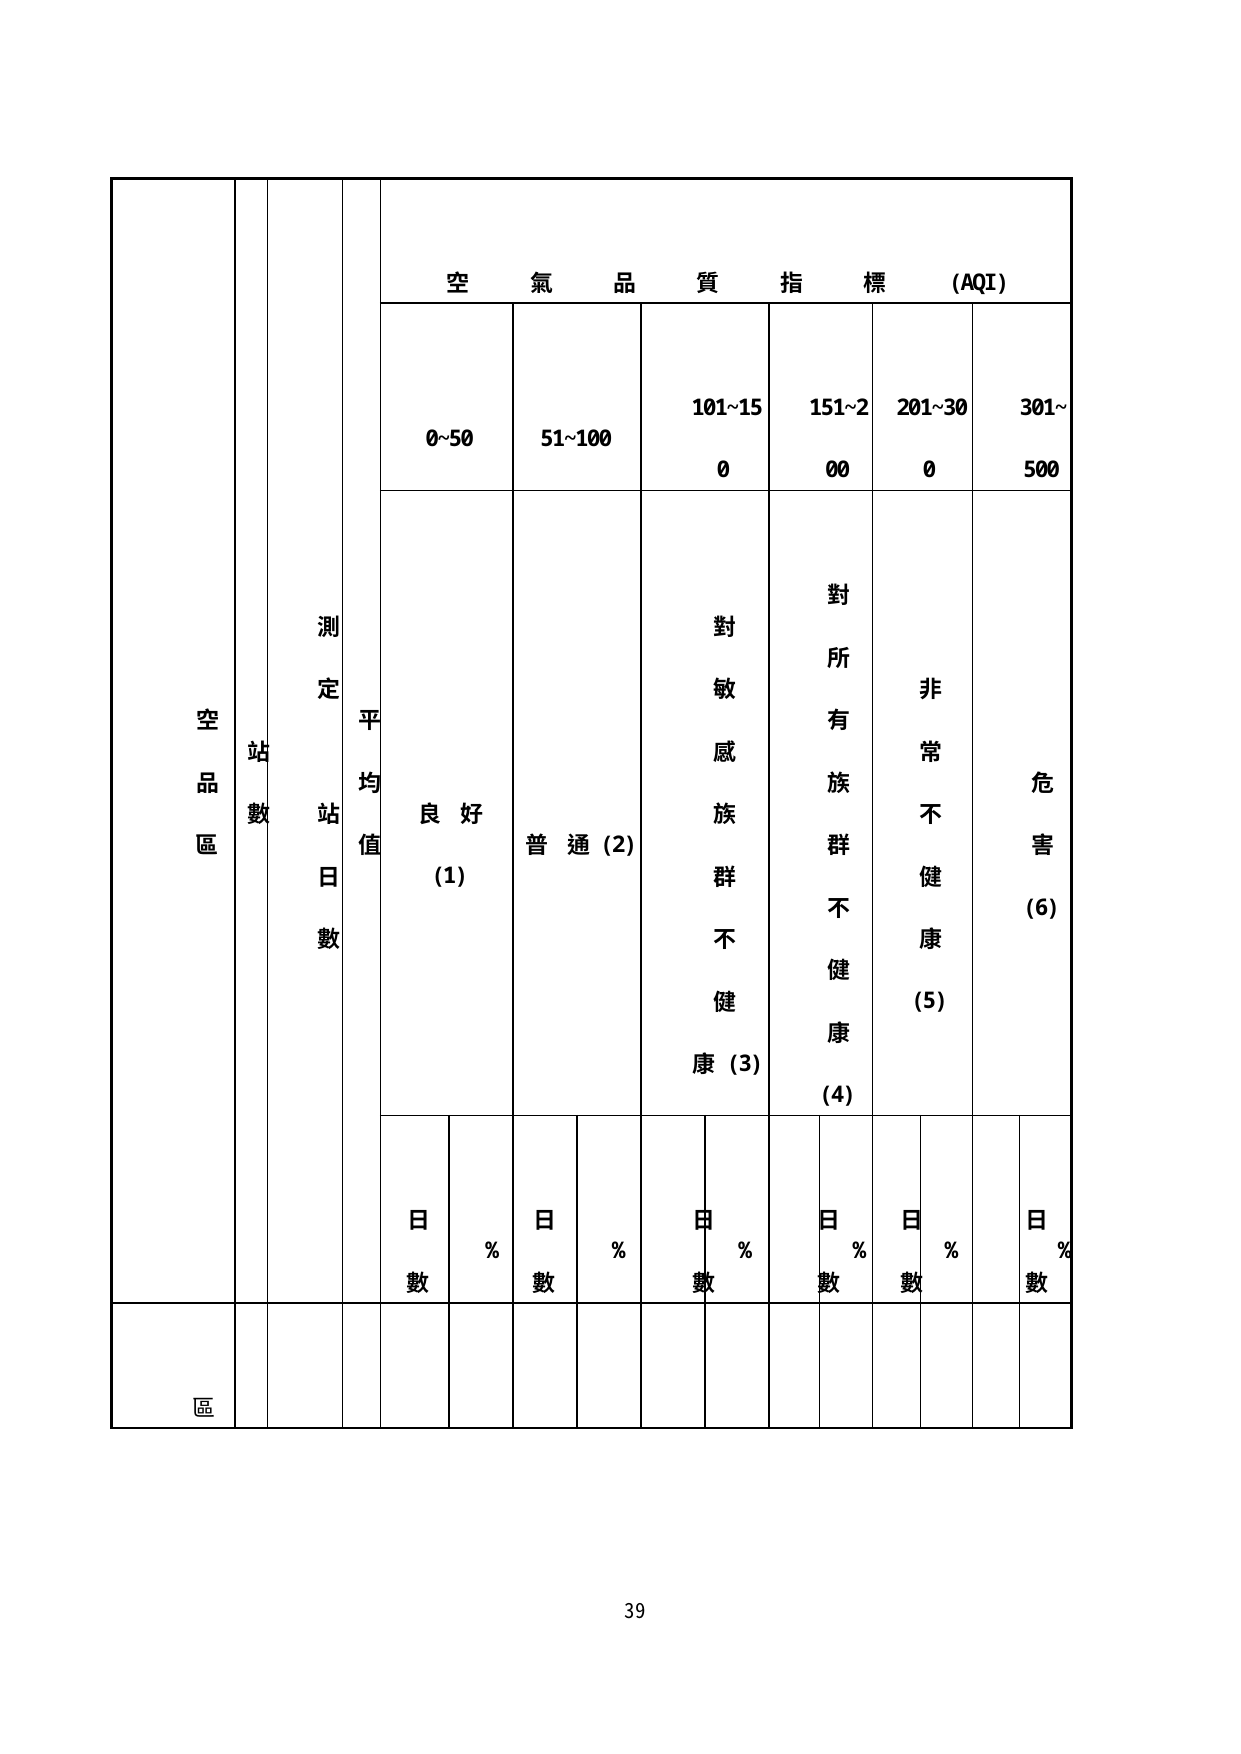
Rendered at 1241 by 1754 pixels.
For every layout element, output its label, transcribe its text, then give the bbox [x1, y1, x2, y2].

table_header 空品區 [113, 180, 234, 1302]
table_cell % [450, 1116, 512, 1302]
table_cell % [921, 1116, 972, 1302]
table_cell 日數 [381, 1116, 448, 1302]
table_cell 日數 [873, 1116, 920, 1302]
table_cell % [1020, 1116, 1070, 1302]
table_cell 非常不健康 (5) [873, 491, 972, 1115]
table_cell 0~50 [381, 304, 512, 490]
table_cell 0 [973, 1304, 1019, 1427]
table_cell [820, 1304, 872, 1427]
table_cell 良好(1) [381, 491, 512, 1115]
table_cell 51~100 [514, 304, 640, 490]
table_cell [381, 1304, 448, 1427]
table_cell 201~300 [873, 304, 972, 490]
table_header 平均值 [343, 180, 380, 1302]
table_cell 0.00 [1020, 1304, 1070, 1427]
table_cell 危害(6) [973, 491, 1070, 1115]
table_cell [343, 1304, 380, 1427]
table_cell [873, 1304, 920, 1427]
table_cell 151~200 [770, 304, 872, 490]
table_cell 日數 [973, 1116, 1019, 1302]
table_cell [921, 1304, 972, 1427]
table_cell 日數 [514, 1116, 576, 1302]
table_cell 101~150 [642, 304, 768, 490]
table_header 測定 站日數 [268, 180, 342, 1302]
table_header 站數 [236, 180, 267, 1302]
table_cell 對所有族群不健康(4) [770, 491, 872, 1115]
table_cell [578, 1304, 640, 1427]
table_cell % [578, 1116, 640, 1302]
table_cell % [820, 1116, 872, 1302]
table_cell [268, 1304, 342, 1427]
table_cell [450, 1304, 512, 1427]
table_cell [236, 1304, 267, 1427]
table_header 空 氣 品 質 指 標 (AQI) [381, 180, 1070, 302]
table_cell 普通(2) [514, 491, 640, 1115]
table_cell [514, 1304, 576, 1427]
table_cell [770, 1304, 819, 1427]
table_cell 301~500 [973, 304, 1070, 490]
table_cell [706, 1304, 768, 1427]
table_cell % [706, 1116, 768, 1302]
table_cell 區 [113, 1304, 234, 1427]
table_cell 日數 [770, 1116, 819, 1302]
table_cell 日數 [642, 1116, 704, 1302]
table_cell [642, 1304, 704, 1427]
table_cell 對敏感族群不健康(3) [642, 491, 768, 1115]
